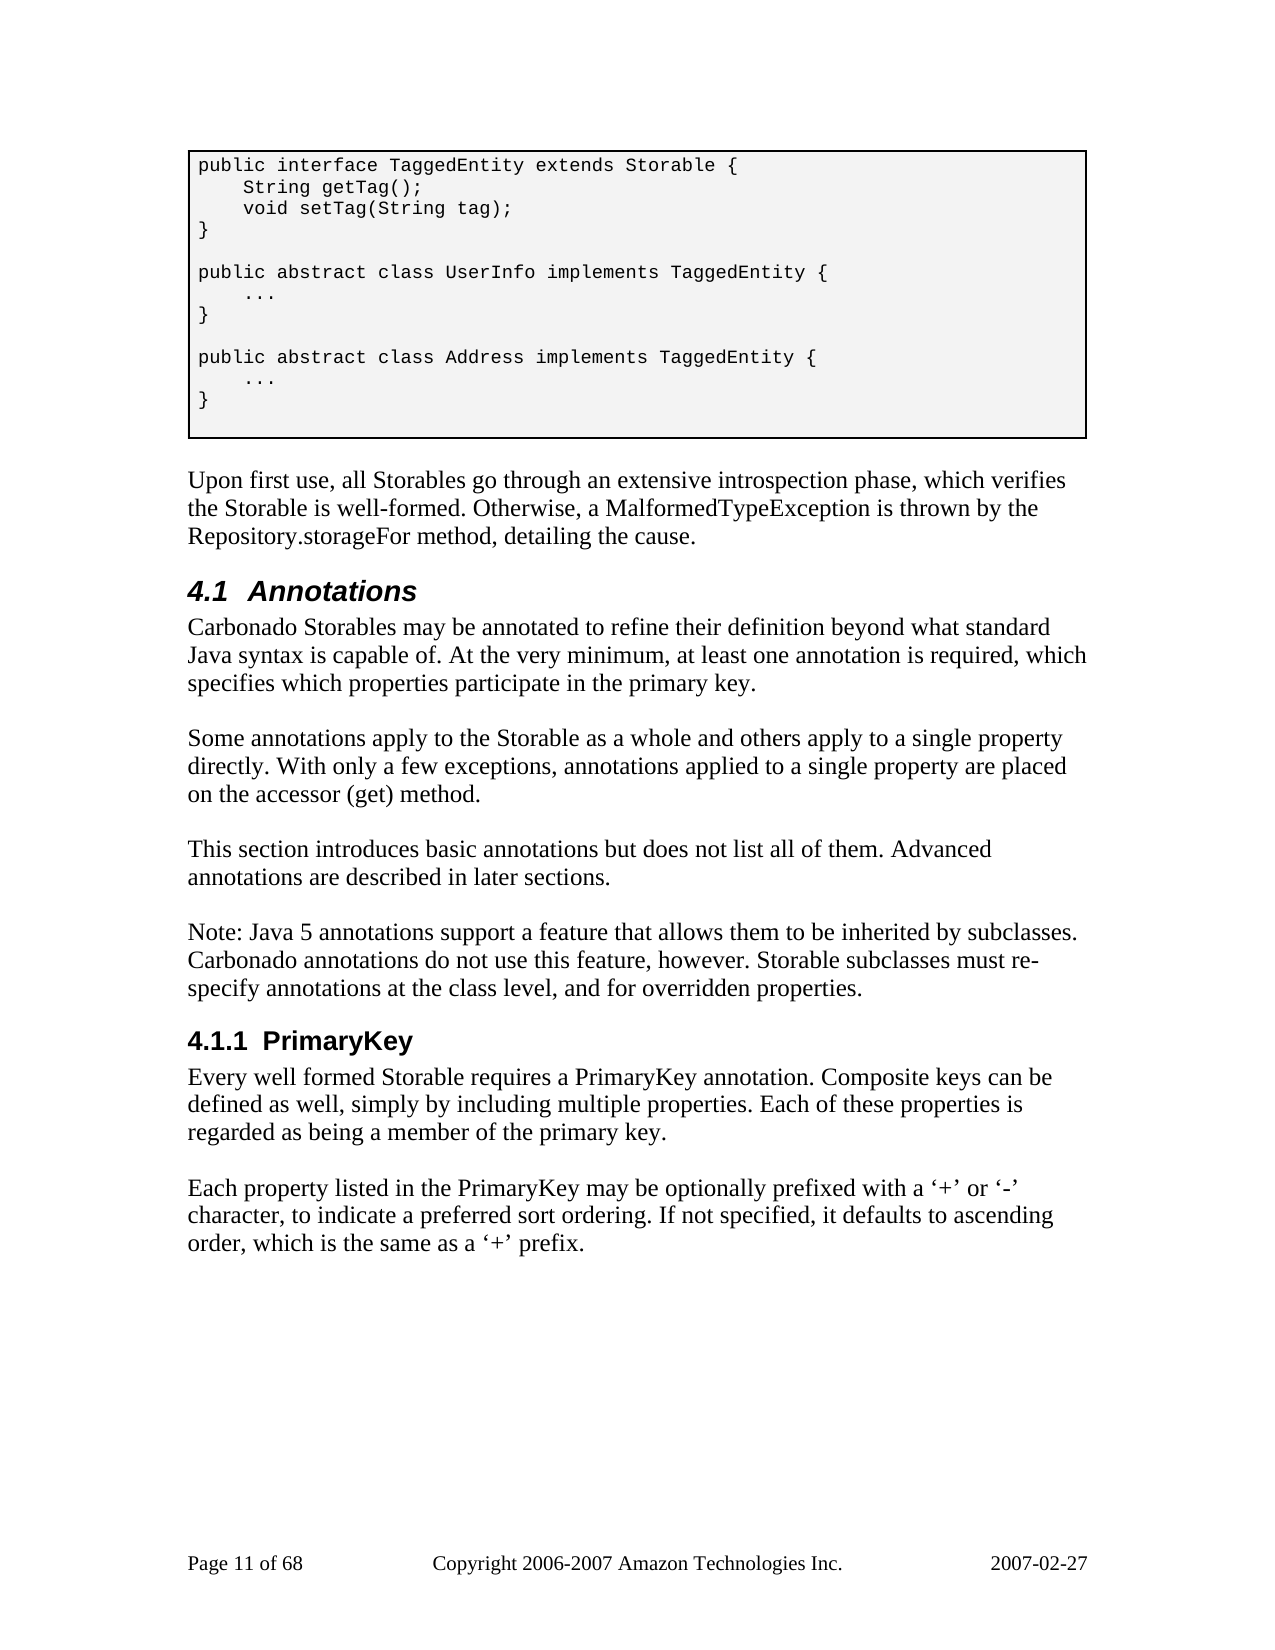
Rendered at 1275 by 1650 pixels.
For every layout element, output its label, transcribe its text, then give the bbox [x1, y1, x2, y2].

text } [190, 214, 1085, 235]
subtitle Annotations [187, 574, 1087, 607]
text ... [190, 277, 1085, 299]
text } [190, 384, 1085, 405]
text } [190, 299, 1085, 320]
text void setTag(String tag); [190, 192, 1085, 214]
text Note: Java 5 annotations support a feature that allows them to be inherited by subclasses. Carbonado annotations do not use this feature, however. Storable subclasses must re-specify annotations at the class level, and for overridden properties. [187, 918, 1087, 1001]
text Carbonado Storables may be annotated to refine their definition beyond what standard Java syntax is capable of. At the very minimum, at least one annotation is required, which specifies which properties participate in the primary key. [187, 613, 1087, 697]
text Each property listed in the PrimaryKey may be optionally prefixed with a ‘+’ or ‘-’ character, to indicate a preferred sort ordering. If not specified, it defaults to ascending order, which is the same as a ‘+’ prefix. [187, 1174, 1087, 1257]
text public abstract class UserInfo implements TaggedEntity { [190, 256, 1085, 277]
text This section introduces basic annotations but does not list all of them. Advanced annotations are described in later sections. [187, 835, 1087, 891]
text public abstract class Address implements TaggedEntity { [190, 341, 1085, 362]
subtitle PrimaryKey [187, 1026, 1087, 1057]
text ... [190, 362, 1085, 384]
text Some annotations apply to the Storable as a whole and others apply to a single property directly. With only a few exceptions, annotations applied to a single property are placed on the accessor (get) method. [187, 724, 1087, 807]
text Every well formed Storable requires a PrimaryKey annotation. Composite keys can be defined as well, simply by including multiple properties. Each of these properties is regarded as being a member of the primary key. [187, 1063, 1087, 1146]
text public interface TaggedEntity extends Storable { [190, 152, 1085, 171]
text String getTag(); [190, 171, 1085, 192]
text Upon first use, all Storables go through an extensive introspection phase, which verifies the Storable is well-formed. Otherwise, a MalformedTypeException is thrown by the Repository.storageFor method, detailing the cause. [187, 466, 1087, 549]
